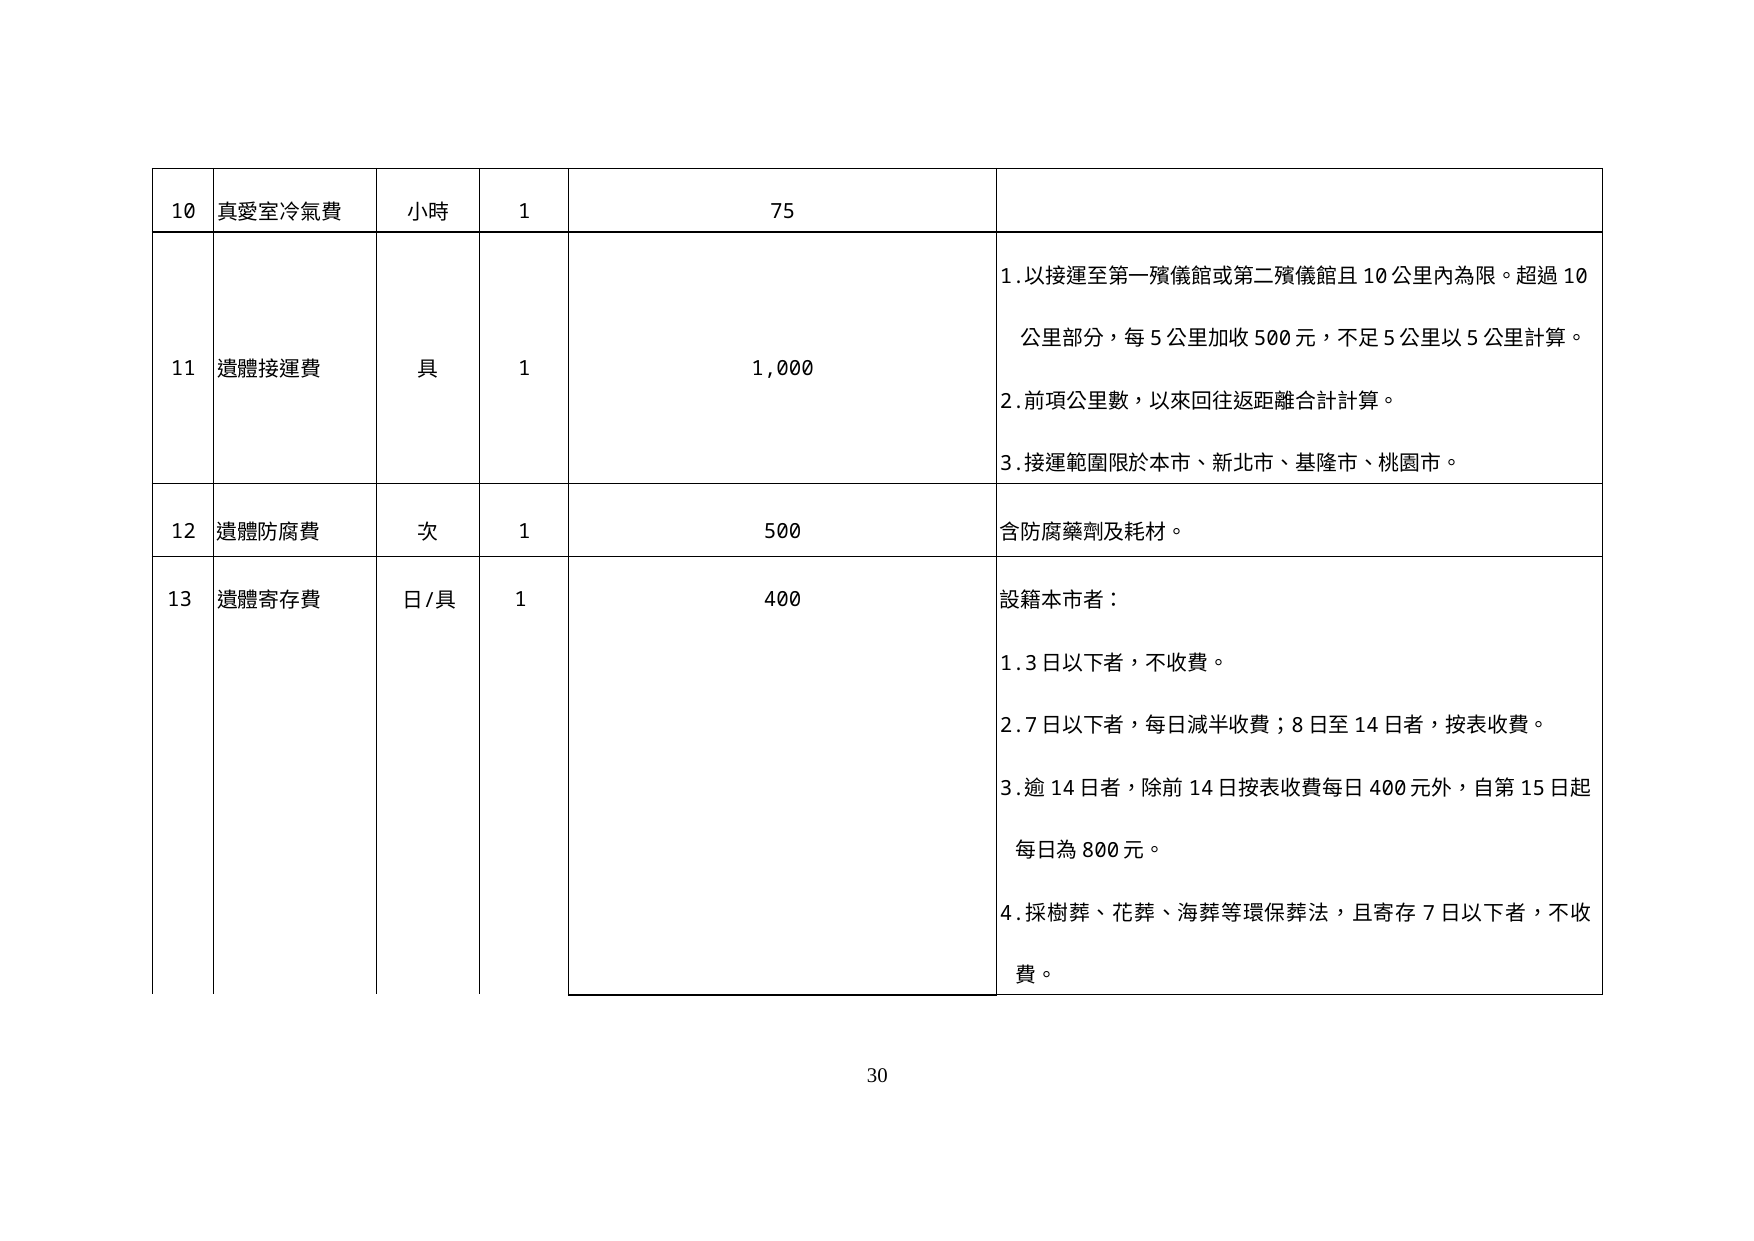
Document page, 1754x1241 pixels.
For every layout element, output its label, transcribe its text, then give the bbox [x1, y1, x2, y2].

table_cell 1.以接運至第一殯儀館或第二殯儀館且10公里內為限。超過10公里部分，每5公里加收500元，不足5公里以5公里計算。 2.前項公里數，以來回往返距離合計計算。 3.接運範圍限於本市、新北市、基隆市、桃園市。 [997, 233, 1602, 482]
table_cell 真愛室冷氣費 [214, 169, 376, 231]
table_cell 1 [480, 233, 568, 482]
table_cell 含防腐藥劑及耗材。 [997, 484, 1602, 556]
table_cell 設籍本市者： 1.3日以下者，不收費。 2.7日以下者，每日減半收費；8日至14日者，按表收費。 3.逾14日者，除前14日按表收費每日400元外，自第15日起每日為800元。 4.採樹葬、花葬、海葬等環保葬法，且寄存7日以下者，不收費。 [997, 557, 1602, 994]
table_cell 1 [480, 557, 568, 994]
table_cell 500 [569, 484, 996, 556]
table_cell 遺體接運費 [214, 233, 376, 482]
table_cell 1 [480, 169, 568, 231]
table_cell 10 [153, 169, 213, 231]
table_cell 1 [480, 484, 568, 556]
table_cell 13 [153, 557, 213, 994]
table_cell 1,000 [569, 233, 996, 482]
table_cell 400 [569, 557, 996, 994]
table_cell 12 [153, 484, 213, 556]
table_cell 75 [569, 169, 996, 231]
table_cell [997, 169, 1602, 231]
table_cell 具 [377, 233, 479, 482]
table_cell 遺體寄存費 [214, 557, 376, 994]
table_cell 小時 [377, 169, 479, 231]
table_cell 遺體防腐費 [214, 484, 376, 556]
table_cell 11 [153, 233, 213, 482]
table_cell 日/具 [377, 557, 479, 994]
table_cell 次 [377, 484, 479, 556]
